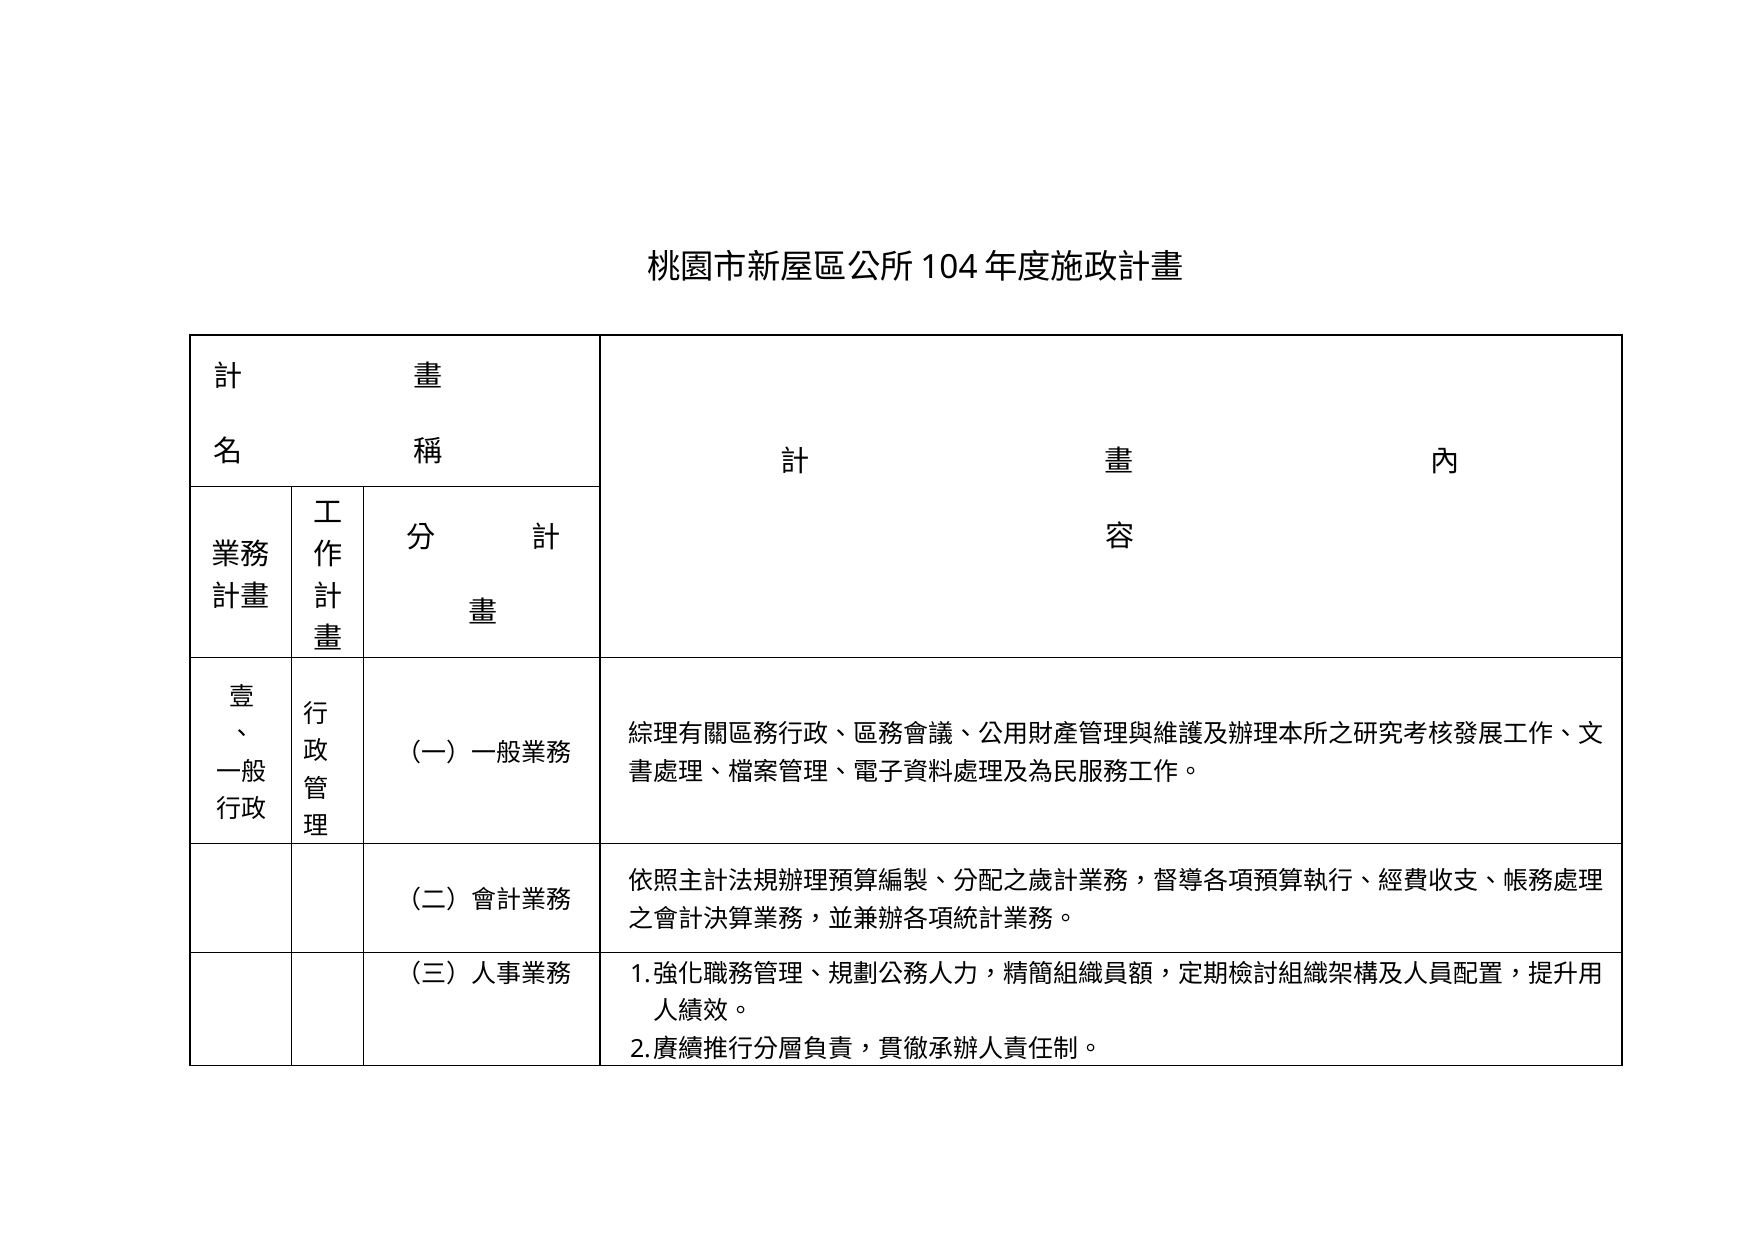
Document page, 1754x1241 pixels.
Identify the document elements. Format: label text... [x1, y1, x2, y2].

table_cell 工作 計畫 [292, 487, 363, 657]
text 桃園市新屋區公所104年度施政計畫 [203, 240, 1628, 334]
table_cell 行政 管理 [292, 658, 363, 842]
table_header 計 畫 內 容 [601, 336, 1621, 657]
table_cell 1.強化職務管理、規劃公務人力，精簡組織員額，定期檢討組織架構及人員配置，提升用人績效。 2.賡續推行分層負責，貫徹承辦人責任制。 [601, 953, 1621, 1065]
table_cell （二）會計業務 [364, 844, 599, 952]
table_cell [292, 844, 363, 952]
table_cell 綜理有關區務行政、區務會議、公用財產管理與維護及辦理本所之研究考核發展工作、文書處理、檔案管理、電子資料處理及為民服務工作。 [601, 658, 1621, 842]
table_cell （三）人事業務 [364, 953, 599, 1065]
table_cell 依照主計法規辦理預算編製、分配之歲計業務，督導各項預算執行、經費收支、帳務處理之會計決算業務，並兼辦各項統計業務。 [601, 844, 1621, 952]
table_cell [191, 844, 291, 952]
table_header 計 畫 名 稱 [191, 336, 599, 486]
table_cell 業務 計畫 [191, 487, 291, 657]
table_cell 壹 、 一般 行政 [191, 658, 291, 842]
table_cell [292, 953, 363, 1065]
table_cell （一）一般業務 [364, 658, 599, 842]
table_cell 分 計 畫 [364, 487, 599, 657]
table_cell [191, 953, 291, 1065]
